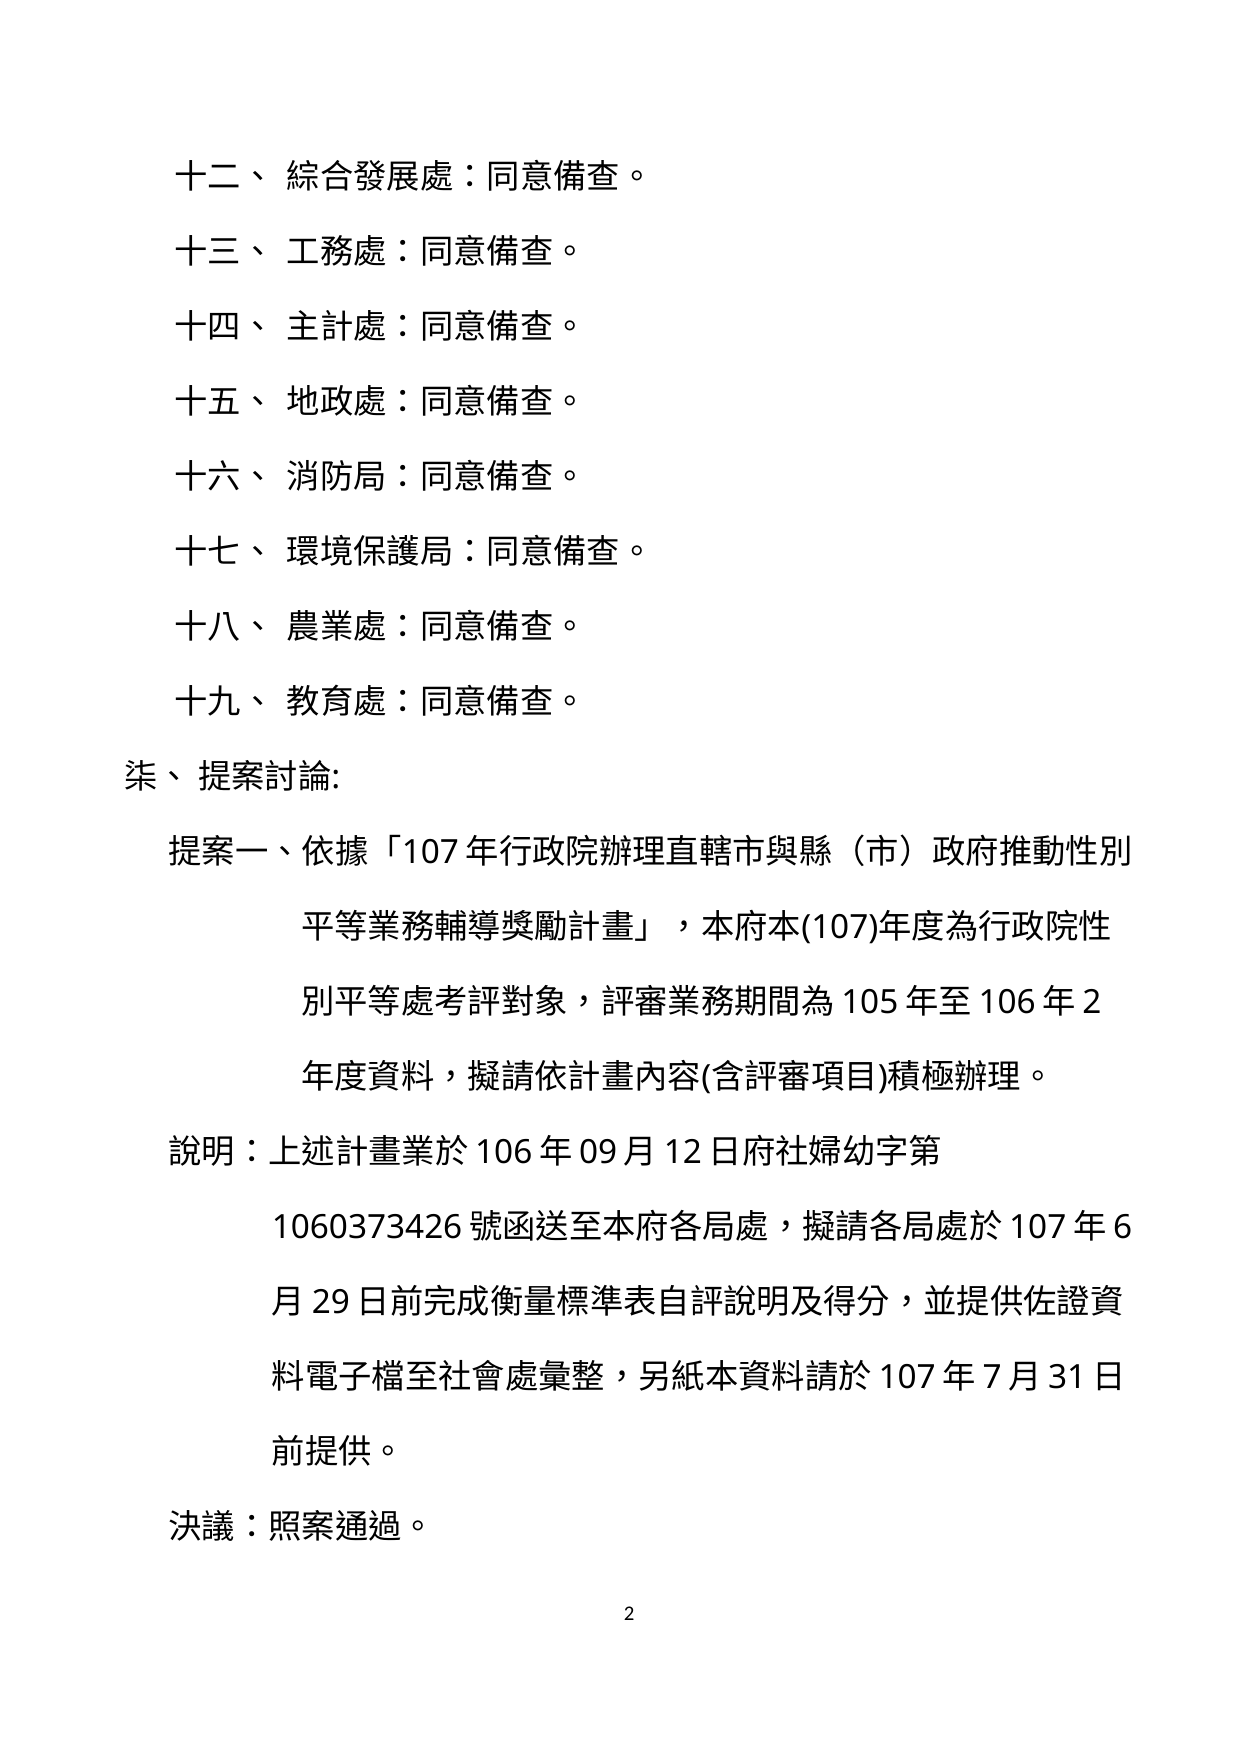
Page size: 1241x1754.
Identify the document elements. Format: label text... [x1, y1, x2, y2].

text 提案一、依據「107年行政院辦理直轄市與縣（市）政府推動性別平等業務輔導獎勵計畫」，本府本(107)年度為行政院性別平等處考評對象，評審業務期間為105年至106年2年度資料，擬請依計畫內容(含評審項目)積極辦理。 [168, 806, 1134, 1106]
list 教育處：同意備查。 [174, 656, 1134, 731]
list 綜合發展處：同意備查。 [174, 131, 1134, 206]
list 農業處：同意備查。 [174, 581, 1134, 656]
text 決議：照案通過。 [168, 1481, 1134, 1556]
list 主計處：同意備查。 [174, 281, 1134, 356]
text 說明：上述計畫業於106年09月12日府社婦幼字第1060373426號函送至本府各局處，擬請各局處於107年6月29日前完成衡量標準表自評說明及得分，並提供佐證資料電子檔至社會處彙整，另紙本資料請於107年7月31日前提供。 [168, 1106, 1134, 1481]
list 消防局：同意備查。 [174, 431, 1134, 506]
list 環境保護局：同意備查。 [174, 506, 1134, 581]
list 地政處：同意備查。 [174, 356, 1134, 431]
list 提案討論: [124, 731, 1134, 806]
list 工務處：同意備查。 [174, 206, 1134, 281]
